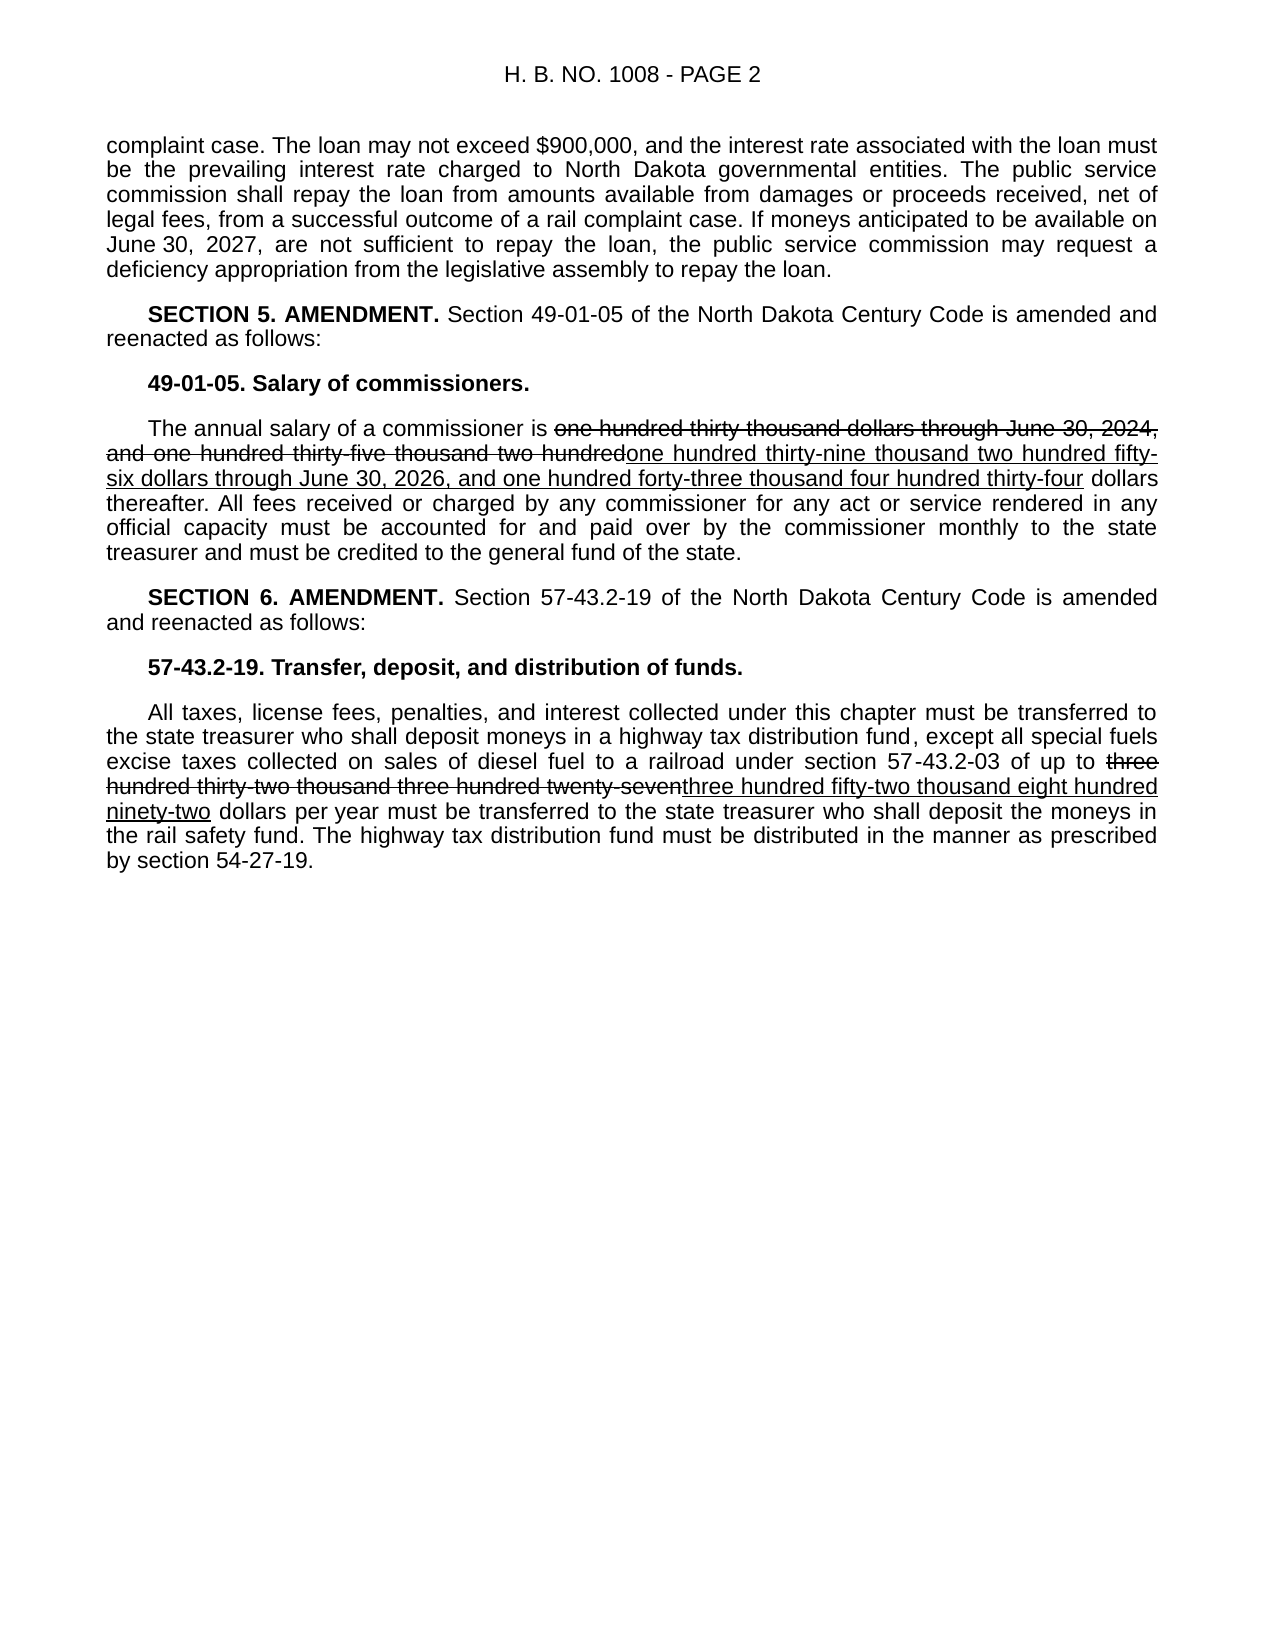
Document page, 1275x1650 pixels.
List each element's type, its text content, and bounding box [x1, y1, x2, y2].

text SECTION 6. AMENDMENT. Section 57‑43.2‑19 of the North Dakota Century Code is amended and reenacted as follows: [106, 586, 1158, 635]
text complaint case. The loan may not exceed $900,000, and the interest rate associated with the loan must be the prevailing interest rate charged to North Dakota governmental entities. The public service commission shall repay the loan from amounts available from damages or proceeds received, net of legal fees, from a successful outcome of a rail complaint case. If moneys anticipated to be available on June 30, 2027, are not sufficient to repay the loan, the public service commission may request a deficiency appropriation from the legislative assembly to repay the loan. [106, 133, 1158, 282]
text SECTION 5. AMENDMENT. Section 49‑01‑05 of the North Dakota Century Code is amended and reenacted as follows: [106, 302, 1158, 352]
text All taxes, license fees, penalties, and interest collected under this chapter must be transferred to the state treasurer who shall deposit moneys in a highway tax distribution fund, except all special fuels excise taxes collected on sales of diesel fuel to a railroad under section 57‑43.2‑03 of up to three hundred thirty‑two thousand three hundred twenty-seventhree hundred fifty-two thousand eight hundred ninety-two dollars per year must be transferred to the state treasurer who shall deposit the moneys in the rail safety fund. The highway tax distribution fund must be distributed in the manner as prescribed by section 54‑27‑19. [106, 700, 1158, 874]
subtitle 49‑01‑05. Salary of commissioners. [106, 372, 1158, 397]
subtitle 57‑43.2‑19. Transfer, deposit, and distribution of funds. [106, 655, 1158, 680]
text The annual salary of a commissioner is one hundred thirty thousand dollars through June 30, 2024, and one hundred thirty‑five thousand two hundredone hundred thirty-nine thousand two hundred fifty-six dollars through June 30, 2026, and one hundred forty-three thousand four hundred thirty-four dollars thereafter. All fees received or charged by any commissioner for any act or service rendered in any official capacity must be accounted for and paid over by the commissioner monthly to the state treasurer and must be credited to the general fund of the state. [106, 417, 1158, 566]
